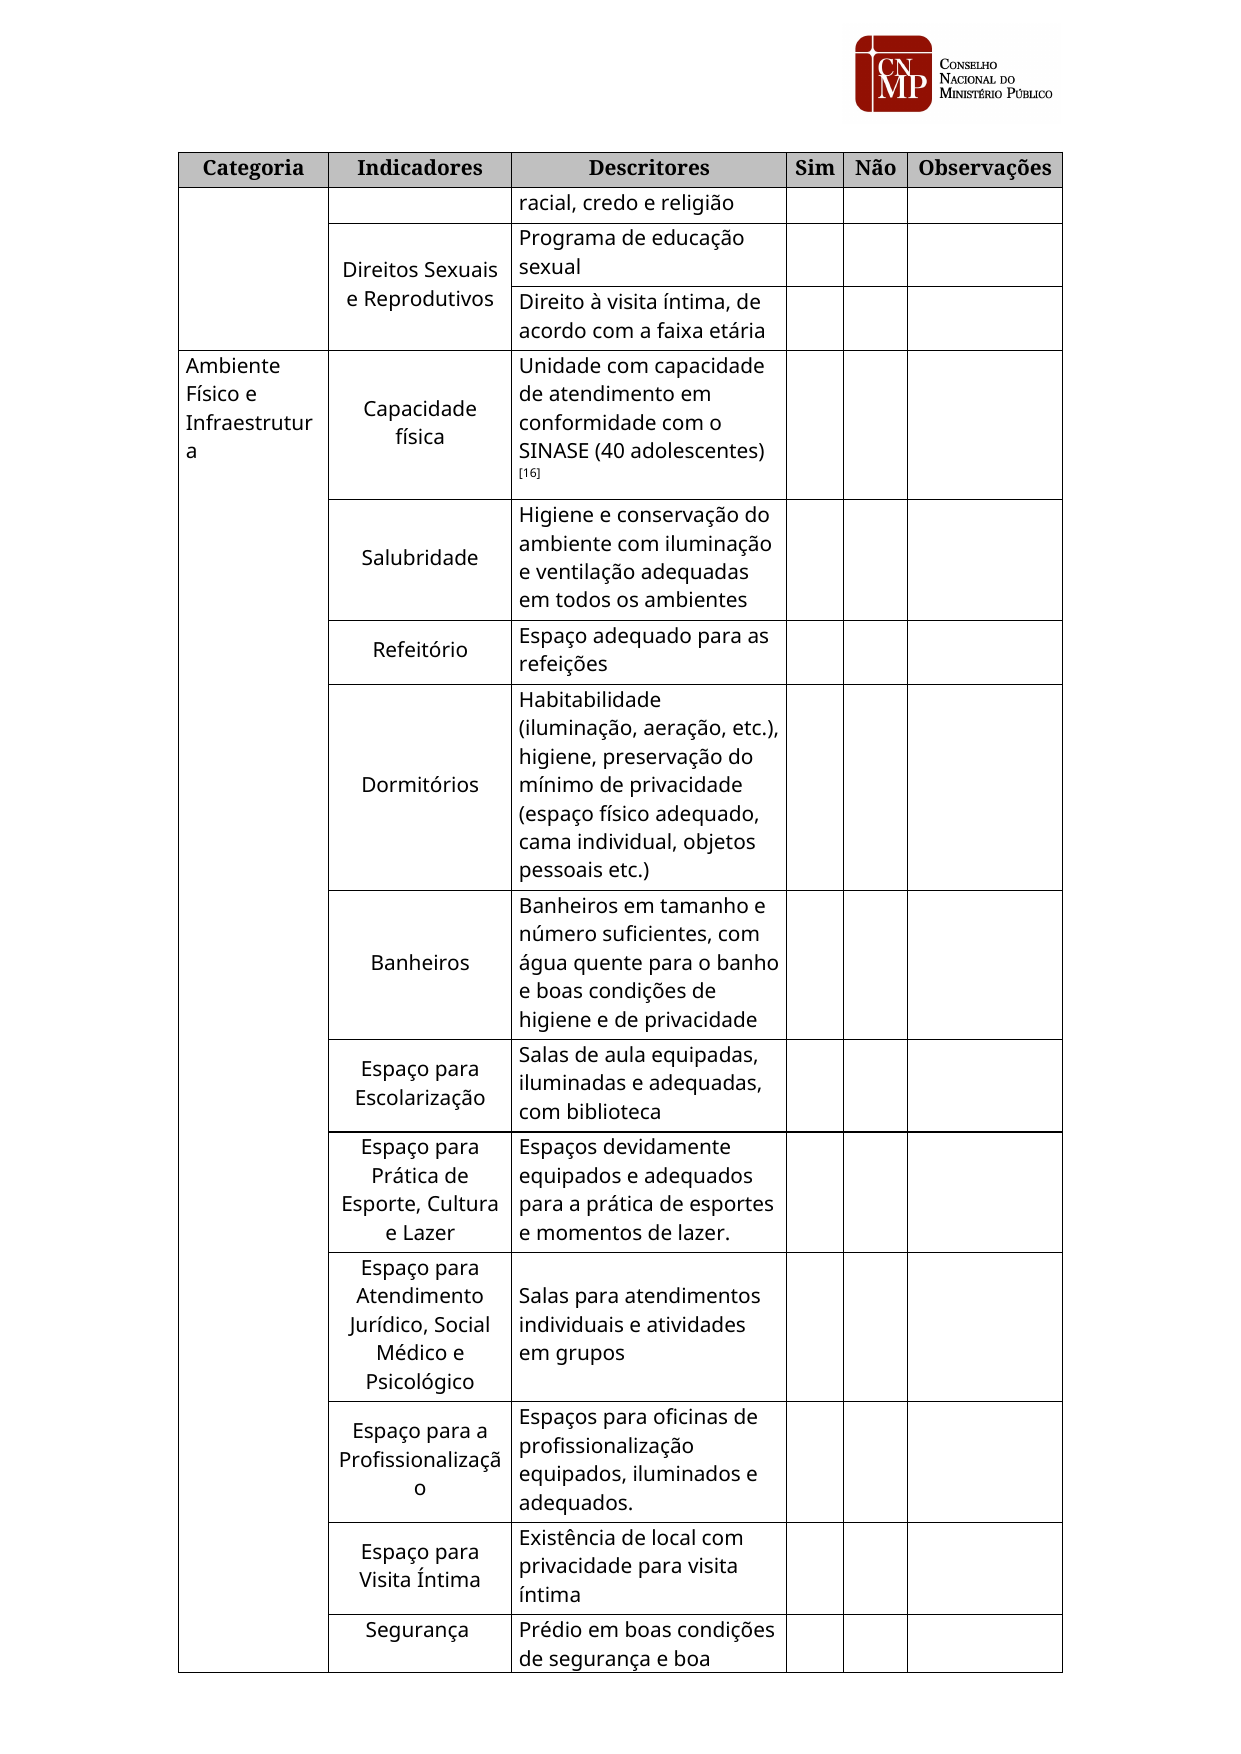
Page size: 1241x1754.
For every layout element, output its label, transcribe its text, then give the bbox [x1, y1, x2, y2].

table_cell Direito à visita íntima, de acordo com a faixa etária [512, 287, 786, 350]
table_cell [844, 1615, 907, 1672]
table_cell Prédio em boas condições de segurança e boa [512, 1615, 786, 1672]
table_cell [844, 351, 907, 499]
table_cell Espaço para Visita Íntima [329, 1523, 511, 1614]
table_cell [844, 1253, 907, 1401]
table_cell [844, 188, 907, 222]
table_cell racial, credo e religião [512, 188, 786, 222]
table_cell [908, 1402, 1062, 1522]
table_cell [844, 1040, 907, 1131]
table_cell [844, 224, 907, 286]
table_cell [844, 891, 907, 1039]
table_cell [787, 1523, 843, 1614]
table_cell [787, 685, 843, 890]
table_cell [908, 188, 1062, 222]
table_cell Dormitórios [329, 685, 511, 890]
table_cell Espaço para Atendimento Jurídico, Social Médico e Psicológico [329, 1253, 511, 1401]
table_cell Espaços devidamente equipados e adequados para a prática de esportes e momentos de lazer. [512, 1133, 786, 1252]
table_cell Salas de aula equipadas, iluminadas e adequadas, com biblioteca [512, 1040, 786, 1131]
table_cell [908, 1523, 1062, 1614]
table_cell Espaço adequado para as refeições [512, 621, 786, 684]
table_cell Habitabilidade (iluminação, aeração, etc.), higiene, preservação do mínimo de privacidade (espaço físico adequado, cama individual, objetos pessoais etc.) [512, 685, 786, 890]
table_cell Banheiros em tamanho e número suficientes, com água quente para o banho e boas condições de higiene e de privacidade [512, 891, 786, 1039]
table_cell [908, 1253, 1062, 1401]
table_cell [787, 1402, 843, 1522]
table_cell [908, 1040, 1062, 1131]
table_cell Espaços para oficinas de profissionalização equipados, iluminados e adequados. [512, 1402, 786, 1522]
table_cell Refeitório [329, 621, 511, 684]
table_cell Existência de local com privacidade para visita íntima [512, 1523, 786, 1614]
table_cell [908, 224, 1062, 286]
table_cell [329, 188, 511, 222]
table_header Sim [787, 153, 843, 187]
table_cell [787, 351, 843, 499]
table_header Categoria [179, 153, 328, 187]
table_cell Espaço para Prática de Esporte, Cultura e Lazer [329, 1133, 511, 1252]
table_cell [787, 1615, 843, 1672]
table_cell [844, 1523, 907, 1614]
table_cell Higiene e conservação do ambiente com iluminação e ventilação adequadas em todos os ambientes [512, 500, 786, 620]
table_cell [908, 891, 1062, 1039]
table_cell [908, 685, 1062, 890]
table_cell [787, 287, 843, 350]
table_cell Salubridade [329, 500, 511, 620]
picture [842, 23, 1061, 124]
table_cell Capacidade física [329, 351, 511, 499]
table_cell [787, 891, 843, 1039]
table_cell [908, 500, 1062, 620]
table_cell [844, 1402, 907, 1522]
table_cell Unidade com capacidade de atendimento em conformidade com o SINASE (40 adolescentes)[16] [512, 351, 786, 499]
table_cell Espaço para Escolarização [329, 1040, 511, 1131]
table_cell [908, 621, 1062, 684]
table_cell [908, 1133, 1062, 1252]
table_cell [908, 1615, 1062, 1672]
table_cell [908, 287, 1062, 350]
table_cell Direitos Sexuais e Reprodutivos [329, 224, 511, 350]
table_cell Ambiente Físico e Infraestrutura [179, 351, 328, 1672]
table_header Não [844, 153, 907, 187]
table_cell Segurança [329, 1615, 511, 1672]
table_cell [844, 287, 907, 350]
table_header Observações [908, 153, 1062, 187]
table_cell [844, 1133, 907, 1252]
table_cell Programa de educação sexual [512, 224, 786, 286]
table_cell [787, 500, 843, 620]
table_cell Espaço para a Profissionalização [329, 1402, 511, 1522]
table_cell [787, 224, 843, 286]
table_cell Salas para atendimentos individuais e atividades em grupos [512, 1253, 786, 1401]
table_cell [787, 1133, 843, 1252]
table_cell [844, 685, 907, 890]
table_cell [787, 621, 843, 684]
table_cell [787, 188, 843, 222]
table_cell [179, 188, 328, 350]
table_header Descritores [512, 153, 786, 187]
table_header Indicadores [329, 153, 511, 187]
table_cell [787, 1040, 843, 1131]
table_cell [844, 621, 907, 684]
table_cell Banheiros [329, 891, 511, 1039]
table_cell [844, 500, 907, 620]
table_cell [908, 351, 1062, 499]
table_cell [787, 1253, 843, 1401]
